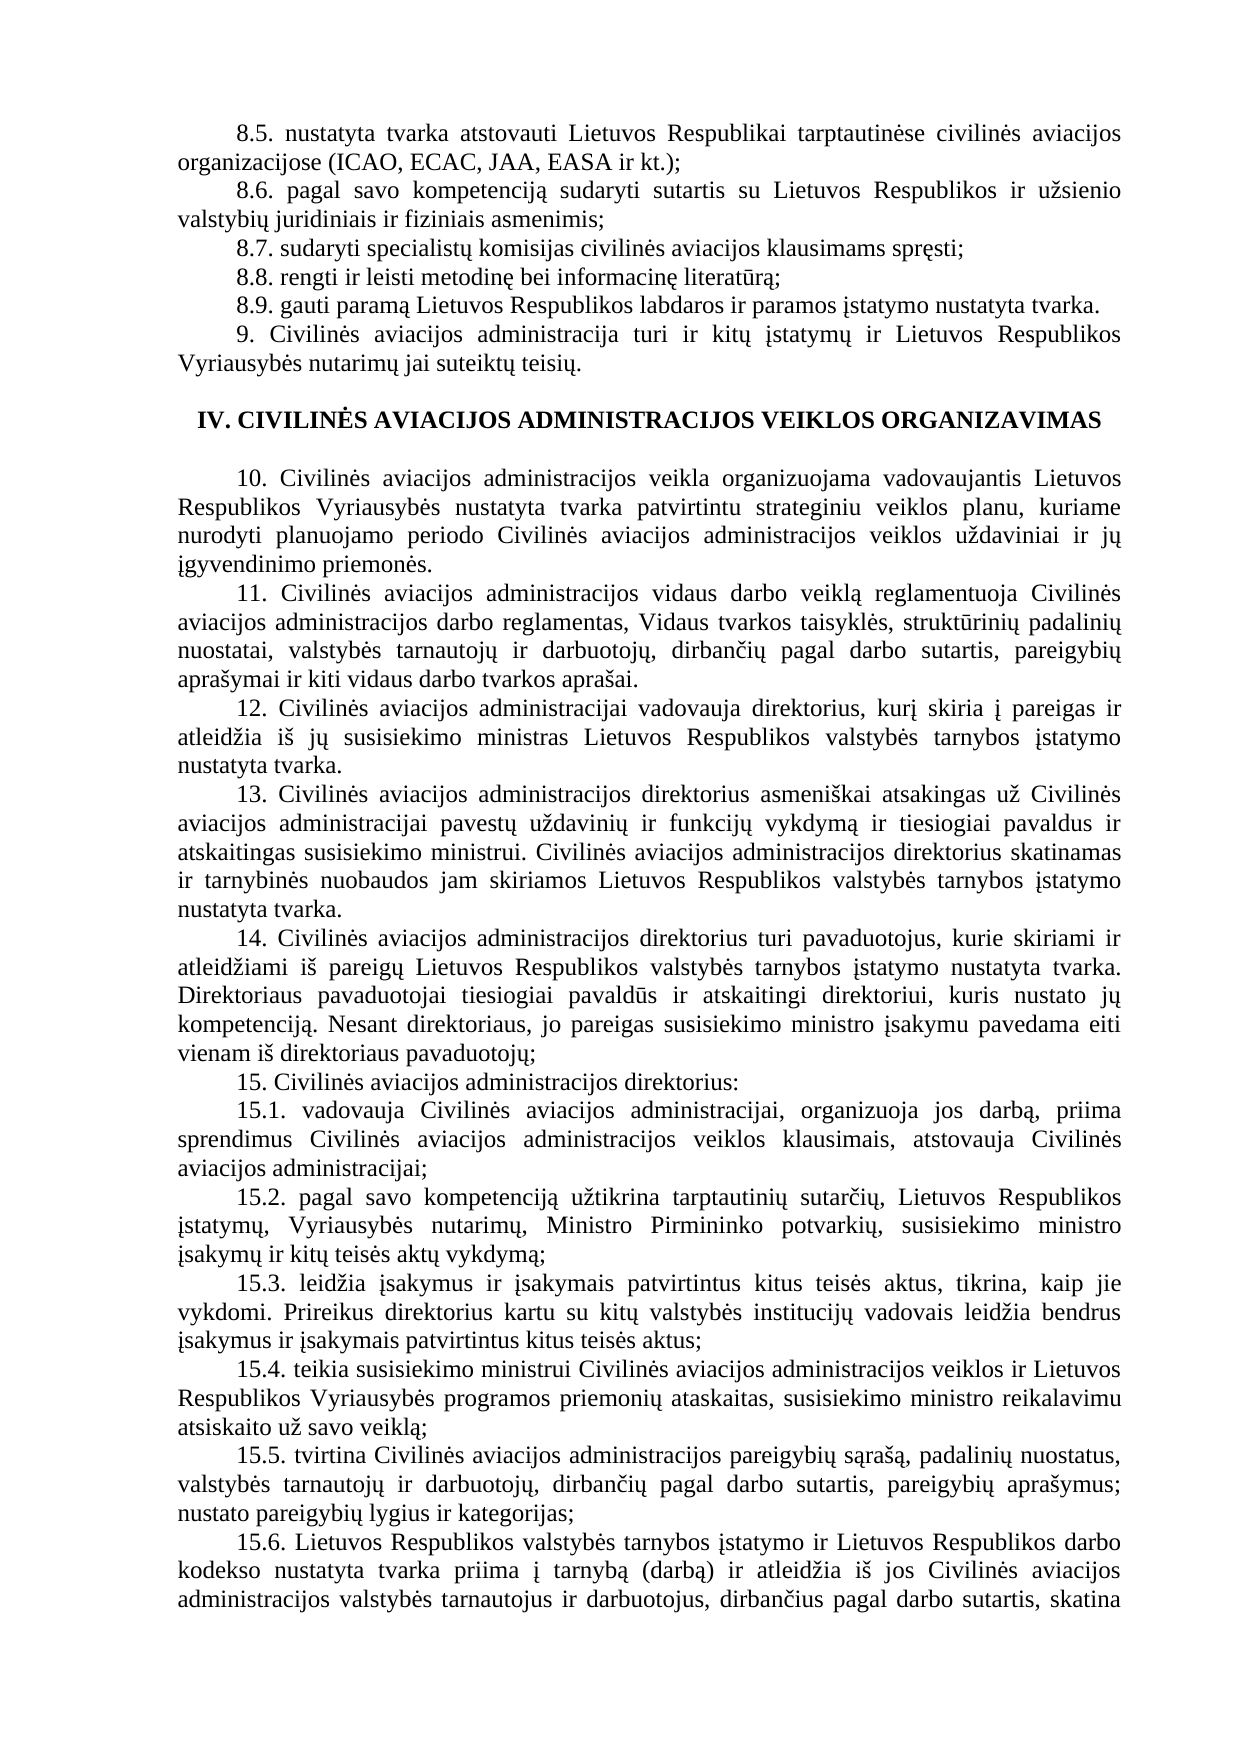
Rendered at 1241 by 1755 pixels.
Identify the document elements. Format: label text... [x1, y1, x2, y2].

text 8.5. nustatyta tvarka atstovauti Lietuvos Respublikai tarptautinėse civilinės aviacijos organizacijose (ICAO, ECAC, JAA, EASA ir kt.); [177, 118, 1122, 176]
text 15.1. vadovauja Civilinės aviacijos administracijai, organizuoja jos darbą, priima sprendimus Civilinės aviacijos administracijos veiklos klausimais, atstovauja Civilinės aviacijos administracijai; [177, 1096, 1122, 1182]
text 15. Civilinės aviacijos administracijos direktorius: [177, 1067, 1122, 1096]
text 14. Civilinės aviacijos administracijos direktorius turi pavaduotojus, kurie skiriami ir atleidžiami iš pareigų Lietuvos Respublikos valstybės tarnybos įstatymo nustatyta tvarka. Direktoriaus pavaduotojai tiesiogiai pavaldūs ir atskaitingi direktoriui, kuris nustato jų kompetenciją. Nesant direktoriaus, jo pareigas susisiekimo ministro įsakymu pavedama eiti vienam iš direktoriaus pavaduotojų; [177, 923, 1122, 1067]
text 8.7. sudaryti specialistų komisijas civilinės aviacijos klausimams spręsti; [177, 233, 1122, 262]
text 8.6. pagal savo kompetenciją sudaryti sutartis su Lietuvos Respublikos ir užsienio valstybių juridiniais ir fiziniais asmenimis; [177, 176, 1122, 233]
text IV. CIVILINĖS AVIACIJOS ADMINISTRACIJOS VEIKLOS ORGANIZAVIMAS [177, 406, 1122, 434]
text 15.5. tvirtina Civilinės aviacijos administracijos pareigybių sąrašą, padalinių nuostatus, valstybės tarnautojų ir darbuotojų, dirbančių pagal darbo sutartis, pareigybių aprašymus; nustato pareigybių lygius ir kategorijas; [177, 1441, 1122, 1527]
text 13. Civilinės aviacijos administracijos direktorius asmeniškai atsakingas už Civilinės aviacijos administracijai pavestų uždavinių ir funkcijų vykdymą ir tiesiogiai pavaldus ir atskaitingas susisiekimo ministrui. Civilinės aviacijos administracijos direktorius skatinamas ir tarnybinės nuobaudos jam skiriamos Lietuvos Respublikos valstybės tarnybos įstatymo nustatyta tvarka. [177, 779, 1122, 923]
text 8.9. gauti paramą Lietuvos Respublikos labdaros ir paramos įstatymo nustatyta tvarka. [177, 291, 1122, 319]
text 15.4. teikia susisiekimo ministrui Civilinės aviacijos administracijos veiklos ir Lietuvos Respublikos Vyriausybės programos priemonių ataskaitas, susisiekimo ministro reikalavimu atsiskaito už savo veiklą; [177, 1354, 1122, 1441]
text 15.6. Lietuvos Respublikos valstybės tarnybos įstatymo ir Lietuvos Respublikos darbo kodekso nustatyta tvarka priima į tarnybą (darbą) ir atleidžia iš jos Civilinės aviacijos administracijos valstybės tarnautojus ir darbuotojus, dirbančius pagal darbo sutartis, skatina [177, 1527, 1122, 1613]
text 15.2. pagal savo kompetenciją užtikrina tarptautinių sutarčių, Lietuvos Respublikos įstatymų, Vyriausybės nutarimų, Ministro Pirmininko potvarkių, susisiekimo ministro įsakymų ir kitų teisės aktų vykdymą; [177, 1182, 1122, 1268]
text 12. Civilinės aviacijos administracijai vadovauja direktorius, kurį skiria į pareigas ir atleidžia iš jų susisiekimo ministras Lietuvos Respublikos valstybės tarnybos įstatymo nustatyta tvarka. [177, 693, 1122, 779]
text 11. Civilinės aviacijos administracijos vidaus darbo veiklą reglamentuoja Civilinės aviacijos administracijos darbo reglamentas, Vidaus tvarkos taisyklės, struktūrinių padalinių nuostatai, valstybės tarnautojų ir darbuotojų, dirbančių pagal darbo sutartis, pareigybių aprašymai ir kiti vidaus darbo tvarkos aprašai. [177, 578, 1122, 693]
text 9. Civilinės aviacijos administracija turi ir kitų įstatymų ir Lietuvos Respublikos Vyriausybės nutarimų jai suteiktų teisių. [177, 319, 1122, 377]
text 8.8. rengti ir leisti metodinę bei informacinę literatūrą; [177, 262, 1122, 291]
text 15.3. leidžia įsakymus ir įsakymais patvirtintus kitus teisės aktus, tikrina, kaip jie vykdomi. Prireikus direktorius kartu su kitų valstybės institucijų vadovais leidžia bendrus įsakymus ir įsakymais patvirtintus kitus teisės aktus; [177, 1268, 1122, 1354]
text 10. Civilinės aviacijos administracijos veikla organizuojama vadovaujantis Lietuvos Respublikos Vyriausybės nustatyta tvarka patvirtintu strateginiu veiklos planu, kuriame nurodyti planuojamo periodo Civilinės aviacijos administracijos veiklos uždaviniai ir jų įgyvendinimo priemonės. [177, 463, 1122, 578]
